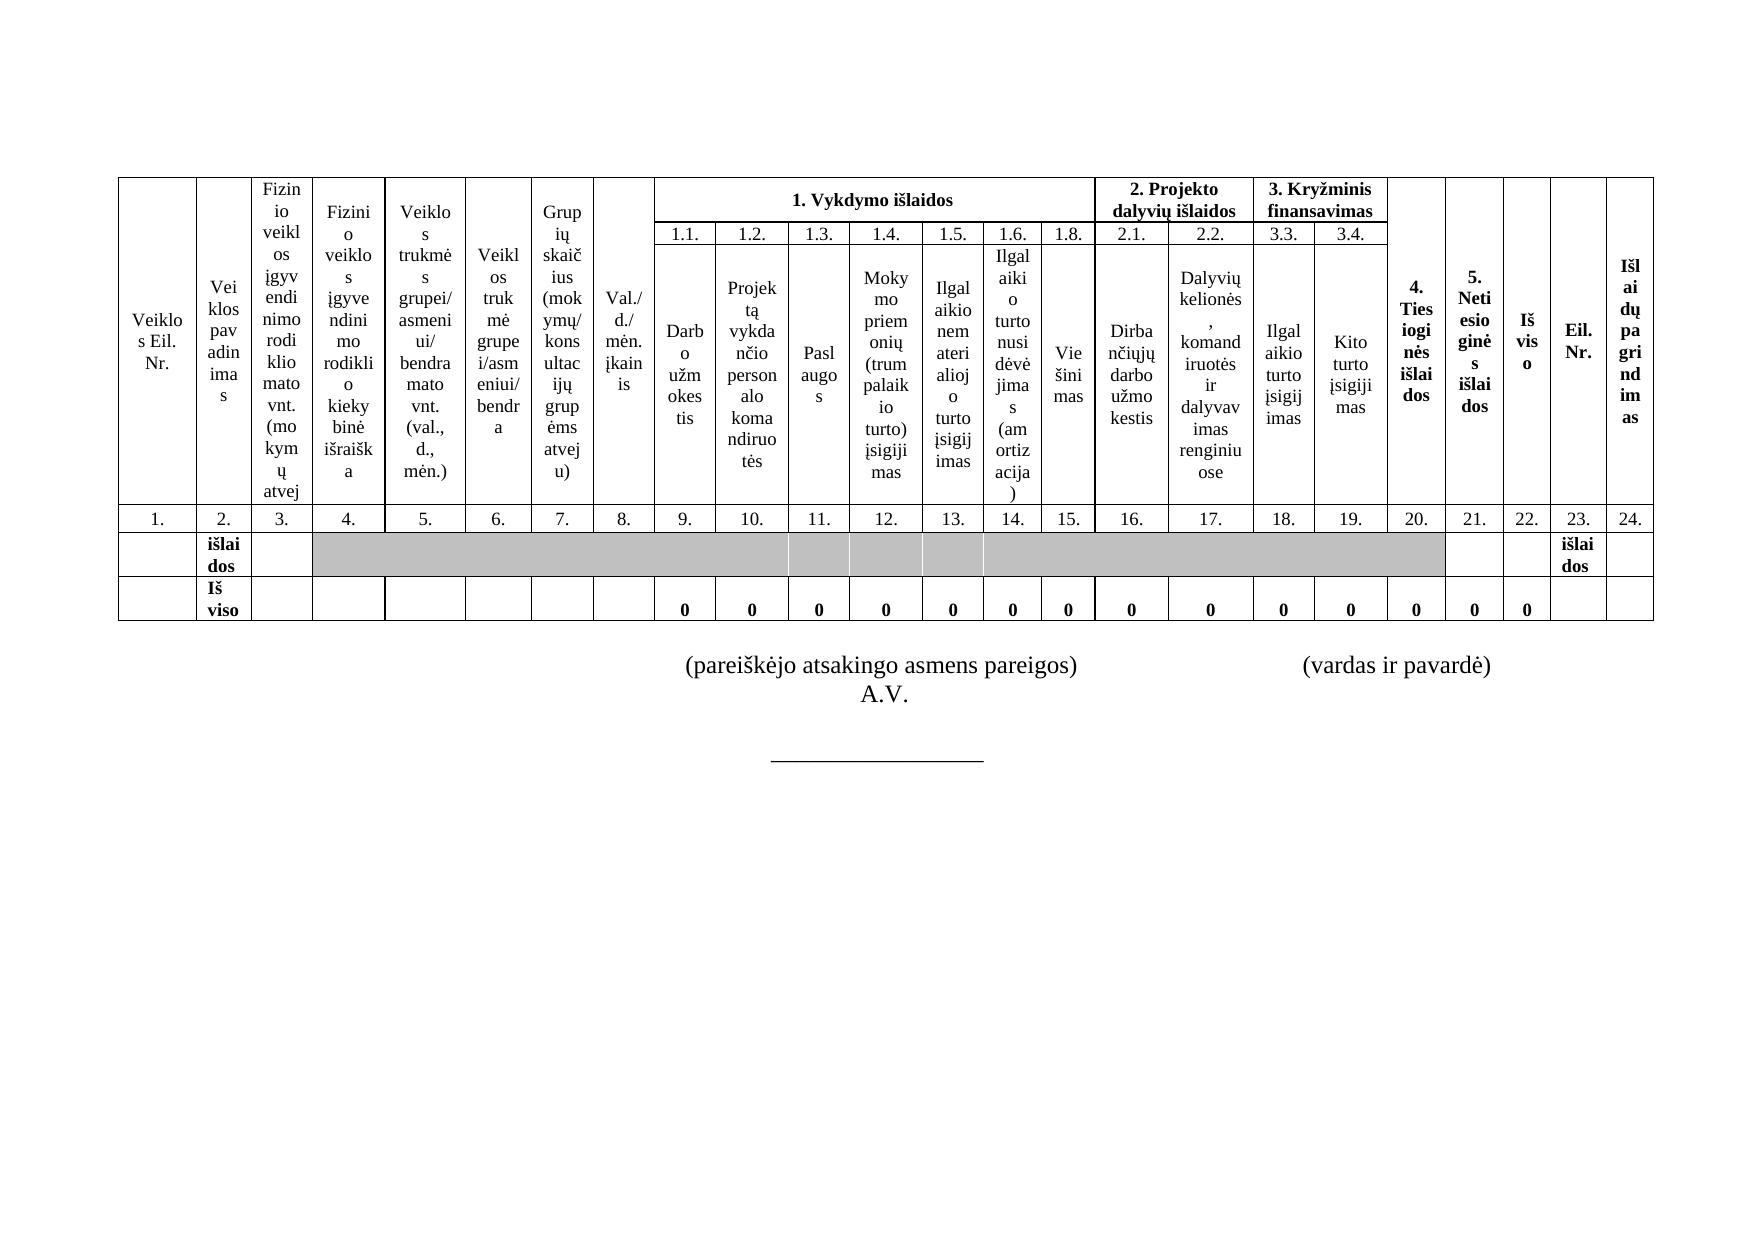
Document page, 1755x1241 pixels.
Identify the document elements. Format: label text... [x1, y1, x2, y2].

table_header (pareiškėjo atsakingo asmens pareigos) A.V. [629, 650, 1140, 707]
table_cell 0 [1169, 577, 1253, 620]
table_cell [1607, 533, 1653, 576]
table_cell 1.6. [984, 223, 1041, 244]
table_cell 1.4. [850, 223, 922, 244]
table_cell 0 [1254, 577, 1314, 620]
table_cell [1095, 533, 1168, 576]
table_cell 24. [1607, 505, 1653, 532]
table_cell [1446, 533, 1503, 576]
table_cell 1.1. [655, 223, 715, 244]
table_cell Paslaugos [789, 245, 849, 504]
table_cell 0 [1388, 577, 1445, 620]
table_cell 5. [386, 505, 465, 532]
table_cell 2.2. [1169, 223, 1253, 244]
table_cell 4. [313, 505, 384, 532]
table_cell 20. [1388, 505, 1445, 532]
table_cell 17. [1169, 505, 1253, 532]
table_cell 10. [716, 505, 788, 532]
table_cell Dirbančiųjų darbo užmokestis [1096, 245, 1168, 504]
table_cell [923, 533, 983, 576]
table_cell 14. [984, 505, 1041, 532]
table_cell 0 [655, 577, 715, 620]
table_cell 0 [1042, 577, 1094, 620]
table_cell 0 [850, 577, 922, 620]
table_cell [466, 533, 531, 576]
table_cell 23. [1551, 505, 1606, 532]
table_cell [850, 533, 922, 576]
table_header 3. Kryžminis finansavimas [1254, 178, 1387, 221]
table_header 1. Vykdymo išlaidos [655, 178, 1094, 221]
table_cell 0 [789, 577, 849, 620]
table_header Fizinio veiklos įgyvendinimo rodiklio kiekybinė išraiška [313, 178, 384, 504]
table_cell [119, 577, 196, 620]
table_cell [1253, 533, 1314, 576]
table_cell 15. [1042, 505, 1094, 532]
table_cell Ilgalaikio turto įsigijimas [1254, 245, 1314, 504]
table_cell Mokymo priemonių (trumpalaikio turto) įsigijimas [850, 245, 922, 504]
table_cell [386, 577, 465, 620]
table_cell Darbo užmokestis [655, 245, 715, 504]
text _________________ [118, 736, 1636, 765]
table_cell 9. [655, 505, 715, 532]
table_cell 16. [1096, 505, 1168, 532]
table_cell [1504, 533, 1550, 576]
table_header Veiklos pavadinimas [197, 178, 251, 504]
table_header Eil. Nr. [1551, 178, 1606, 504]
table_cell 2.1. [1096, 223, 1168, 244]
table_header Išlaidų pagrindimas [1607, 178, 1653, 504]
table_cell [1607, 577, 1653, 620]
table_cell išlaidos [197, 533, 251, 576]
table_header Iš viso [1504, 178, 1550, 504]
table_cell [1387, 533, 1445, 576]
table_cell [984, 533, 1042, 576]
table_cell išlaidos [1551, 533, 1606, 576]
table_cell [1551, 577, 1606, 620]
table_cell 3.3. [1254, 223, 1314, 244]
table_cell [466, 577, 531, 620]
table_cell [1042, 533, 1095, 576]
table_cell [789, 533, 849, 576]
table_header Veiklos trukmės grupei/ asmeniui/ bendra mato vnt. (val., d., mėn.) [386, 178, 465, 504]
table_cell 6. [466, 505, 531, 532]
table_cell [654, 533, 715, 576]
table_header Veiklos trukmė grupei/asmeniui/ bendra [466, 178, 531, 504]
table_cell Iš viso [197, 577, 251, 620]
table_cell [385, 533, 466, 576]
table_cell 1.3. [789, 223, 849, 244]
table_cell Ilgalaikio nematerialiojo turto įsigijimas [923, 245, 983, 504]
table_cell [252, 577, 312, 620]
table_cell 7. [532, 505, 593, 532]
table_cell [252, 533, 312, 576]
table_header Fizinio veiklos įgyvendinimo rodiklio mato vnt. (mokymų atveju – asmuo) [252, 178, 312, 504]
table_header (vardas ir pavardė) [1140, 650, 1653, 707]
table_cell 0 [716, 577, 788, 620]
table_cell [531, 533, 593, 576]
table_cell 3. [252, 505, 312, 532]
table_cell Projektą vykdančio personalo komandiruotės [716, 245, 788, 504]
table_cell Viešinimas [1042, 245, 1094, 504]
table_cell 2. [197, 505, 251, 532]
table_header [118, 650, 629, 707]
table_header 5. Netiesioginės išlaidos [1446, 178, 1503, 504]
table_cell 0 [1504, 577, 1550, 620]
table_cell 13. [923, 505, 983, 532]
table_cell 0 [923, 577, 983, 620]
table_cell 8. [594, 505, 654, 532]
table_cell 1.2. [716, 223, 788, 244]
table_cell 12. [850, 505, 922, 532]
table_header 4. Tiesioginės išlaidos [1388, 178, 1445, 504]
table_header Veiklos Eil. Nr. [119, 178, 196, 504]
table_cell 0 [1096, 577, 1168, 620]
table_cell [313, 577, 384, 620]
table_header Grupių skaičius (mokymų/konsultacijų grupėms atveju) [532, 178, 593, 504]
table_cell [532, 577, 593, 620]
table_cell [594, 577, 654, 620]
table_cell 11. [789, 505, 849, 532]
table_cell 19. [1315, 505, 1387, 532]
table_cell [1314, 533, 1387, 576]
table_cell Dalyvių kelionės, komandiruotės ir dalyvavimas renginiuose [1169, 245, 1253, 504]
table_cell 18. [1254, 505, 1314, 532]
table_header 2. Projekto dalyvių išlaidos [1096, 178, 1253, 221]
table_cell 1.5. [923, 223, 983, 244]
table_cell 1.8. [1042, 223, 1094, 244]
table_cell 3.4. [1315, 223, 1387, 244]
table_cell 0 [1315, 577, 1387, 620]
table_cell 0 [984, 577, 1041, 620]
table_cell [313, 533, 385, 576]
table_cell [1168, 533, 1253, 576]
table_header Val./d./mėn. įkainis [594, 178, 654, 504]
table_cell 1. [119, 505, 196, 532]
table_cell 22. [1504, 505, 1550, 532]
table_cell [715, 533, 788, 576]
table_cell 0 [1446, 577, 1503, 620]
table_cell Ilgalaikio turto nusidėvėjimas (amortizacija) [984, 245, 1041, 504]
table_cell [593, 533, 654, 576]
table_cell 21. [1446, 505, 1503, 532]
table_cell [119, 533, 196, 576]
table_cell Kito turto įsigijimas [1315, 245, 1387, 504]
